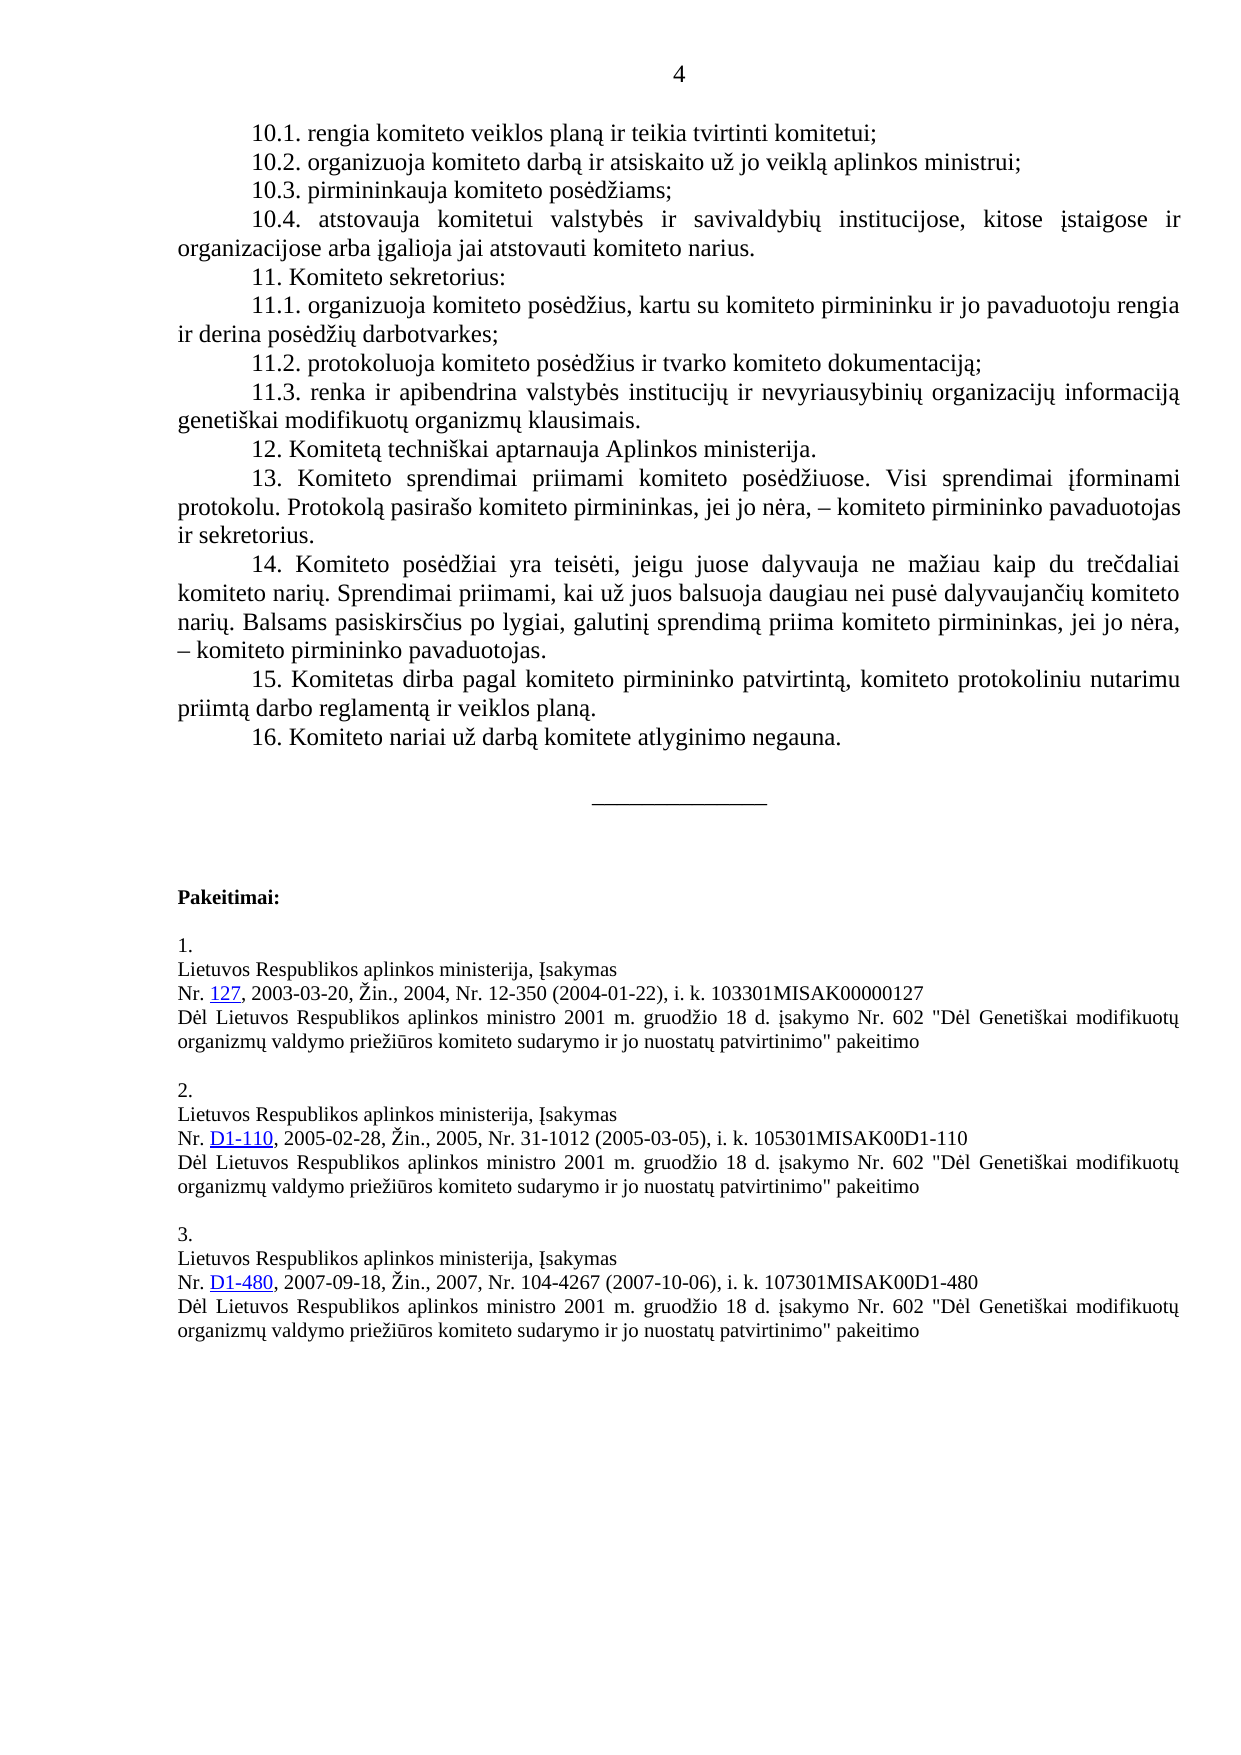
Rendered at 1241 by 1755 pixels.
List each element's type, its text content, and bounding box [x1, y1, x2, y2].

text Dėl Lietuvos Respublikos aplinkos ministro 2001 m. gruodžio 18 d. įsakymo Nr. 602 "Dėl Genetiškai modifikuotų organizmų valdymo priežiūros komiteto sudarymo ir jo nuostatų patvirtinimo" pakeitimo [177, 1294, 1181, 1342]
text 11.2. protokoluoja komiteto posėdžius ir tvarko komiteto dokumentaciją; [177, 348, 1181, 377]
text 10.3. pirmininkauja komiteto posėdžiams; [177, 176, 1181, 204]
text Dėl Lietuvos Respublikos aplinkos ministro 2001 m. gruodžio 18 d. įsakymo Nr. 602 "Dėl Genetiškai modifikuotų organizmų valdymo priežiūros komiteto sudarymo ir jo nuostatų patvirtinimo" pakeitimo [177, 1150, 1181, 1198]
text 11.1. organizuoja komiteto posėdžius, kartu su komiteto pirmininku ir jo pavaduotoju rengia ir derina posėdžių darbotvarkes; [177, 291, 1181, 348]
text 10.2. organizuoja komiteto darbą ir atsiskaito už jo veiklą aplinkos ministrui; [177, 147, 1181, 176]
text Pakeitimai: [177, 885, 1181, 909]
text 10.1. rengia komiteto veiklos planą ir teikia tvirtinti komitetui; [177, 118, 1181, 147]
text ______________ [177, 779, 1181, 808]
text Nr. D1-110, 2005-02-28, Žin., 2005, Nr. 31-1012 (2005-03-05), i. k. 105301MISAK00D1-110 [177, 1126, 1181, 1150]
text 12. Komitetą techniškai aptarnauja Aplinkos ministerija. [177, 434, 1181, 463]
text Lietuvos Respublikos aplinkos ministerija, Įsakymas [177, 1246, 1181, 1270]
text 1. [177, 933, 1181, 957]
text 15. Komitetas dirba pagal komiteto pirmininko patvirtintą, komiteto protokoliniu nutarimu priimtą darbo reglamentą ir veiklos planą. [177, 664, 1181, 722]
text Dėl Lietuvos Respublikos aplinkos ministro 2001 m. gruodžio 18 d. įsakymo Nr. 602 "Dėl Genetiškai modifikuotų organizmų valdymo priežiūros komiteto sudarymo ir jo nuostatų patvirtinimo" pakeitimo [177, 1005, 1181, 1053]
text 3. [177, 1222, 1181, 1246]
text Lietuvos Respublikos aplinkos ministerija, Įsakymas [177, 1102, 1181, 1126]
text Nr. D1-480, 2007-09-18, Žin., 2007, Nr. 104-4267 (2007-10-06), i. k. 107301MISAK00D1-480 [177, 1270, 1181, 1294]
text 11.3. renka ir apibendrina valstybės institucijų ir nevyriausybinių organizacijų informaciją genetiškai modifikuotų organizmų klausimais. [177, 377, 1181, 434]
text 2. [177, 1077, 1181, 1102]
text Lietuvos Respublikos aplinkos ministerija, Įsakymas [177, 957, 1181, 981]
text Nr. 127, 2003-03-20, Žin., 2004, Nr. 12-350 (2004-01-22), i. k. 103301MISAK00000127 [177, 981, 1181, 1005]
text 13. Komiteto sprendimai priimami komiteto posėdžiuose. Visi sprendimai įforminami protokolu. Protokolą pasirašo komiteto pirmininkas, jei jo nėra, – komiteto pirmininko pavaduotojas ir sekretorius. [177, 463, 1181, 549]
text 16. Komiteto nariai už darbą komitete atlyginimo negauna. [177, 722, 1181, 751]
text 11. Komiteto sekretorius: [177, 262, 1181, 291]
text 14. Komiteto posėdžiai yra teisėti, jeigu juose dalyvauja ne mažiau kaip du trečdaliai komiteto narių. Sprendimai priimami, kai už juos balsuoja daugiau nei pusė dalyvaujančių komiteto narių. Balsams pasiskirsčius po lygiai, galutinį sprendimą priima komiteto pirmininkas, jei jo nėra, – komiteto pirmininko pavaduotojas. [177, 549, 1181, 664]
text 10.4. atstovauja komitetui valstybės ir savivaldybių institucijose, kitose įstaigose ir organizacijose arba įgalioja jai atstovauti komiteto narius. [177, 204, 1181, 262]
